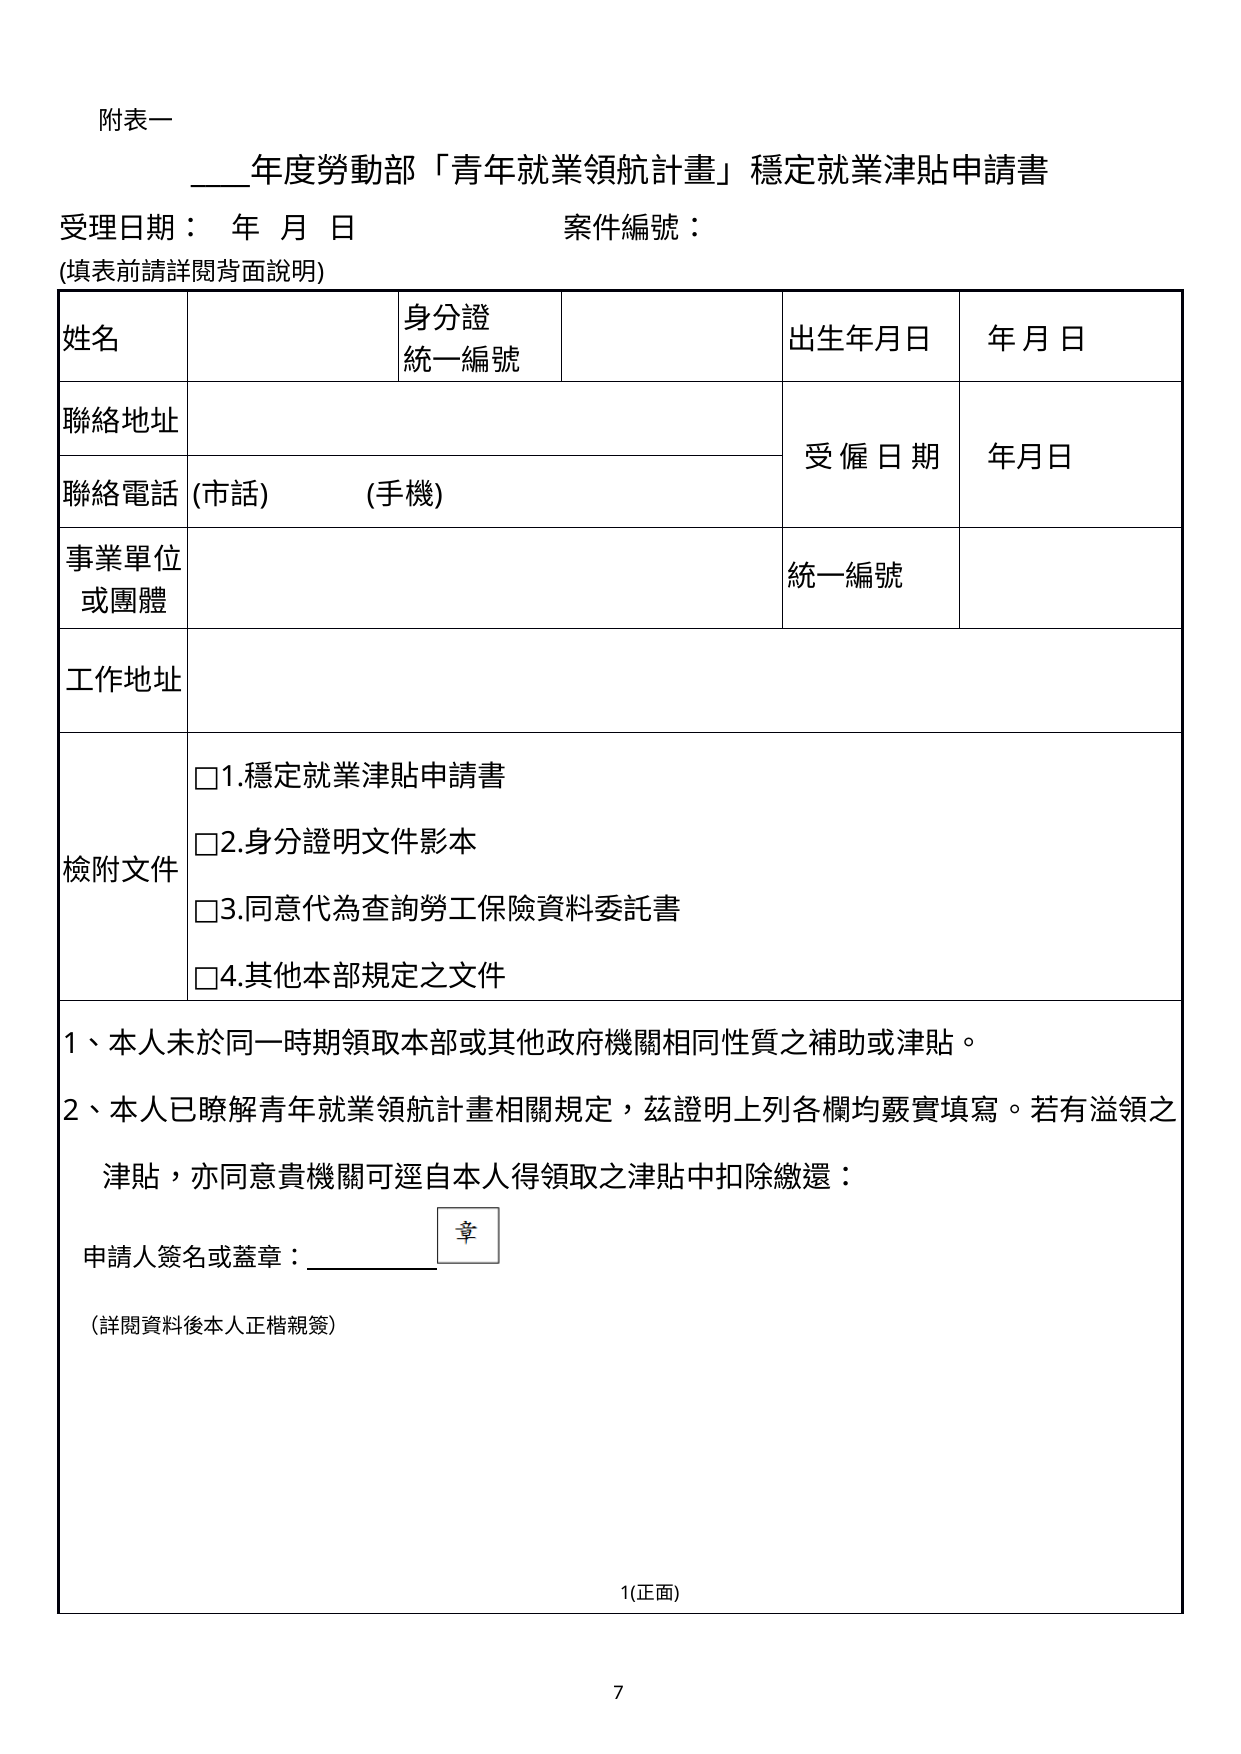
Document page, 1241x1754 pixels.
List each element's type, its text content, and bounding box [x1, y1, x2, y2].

subtitle 受理日期： 年 月 日 案件編號： [59, 205, 1122, 247]
table_cell [960, 528, 1181, 628]
table_cell [188, 382, 782, 455]
text 附表一 [92, 101, 179, 137]
table_cell 聯絡電話 [60, 456, 187, 527]
table_header [562, 292, 782, 381]
table_cell □1.穩定就業津貼申請書 □2.身分證明文件影本 □3.同意代為查詢勞工保險資料委託書 □4.其他本部規定之文件 [188, 733, 1181, 999]
table_cell [188, 629, 1181, 732]
table_cell [188, 528, 782, 628]
text ____年度勞動部「青年就業領航計畫」穩定就業津貼申請書 [118, 139, 1122, 193]
table_header 出生年月日 [783, 292, 959, 381]
table_cell 1、本人未於同一時期領取本部或其他政府機關相同性質之補助或津貼。 2、本人已瞭解青年就業領航計畫相關規定，茲證明上列各欄均覈實填寫。若有溢領之津貼，亦同意貴機關可逕自本人得領取之津貼中扣除繳還： 申請人簽名或蓋章：­­­­­­­­­­­­­­­­ （詳閱資料後本人正楷親簽） 1(正面) [60, 1001, 1181, 1613]
table_cell 年月日 [960, 382, 1181, 527]
table_header 姓名 [60, 292, 187, 381]
table_cell 聯絡地址 [60, 382, 187, 455]
table_cell 統一編號 [783, 528, 959, 628]
table_cell 受 僱 日 期 [783, 382, 959, 527]
table_header 身分證 統一編號 [399, 292, 561, 381]
table_header 年 月 日 [960, 292, 1181, 381]
table_cell 檢附文件 [60, 733, 187, 999]
subtitle (填表前請詳閱背面說明) [59, 247, 1122, 289]
table_cell (市話) (手機) [188, 456, 782, 527]
table_cell 工作地址 [60, 629, 187, 732]
table_header [188, 292, 398, 381]
table_cell 事業單位或團體 [60, 528, 187, 628]
picture [436, 1207, 502, 1266]
